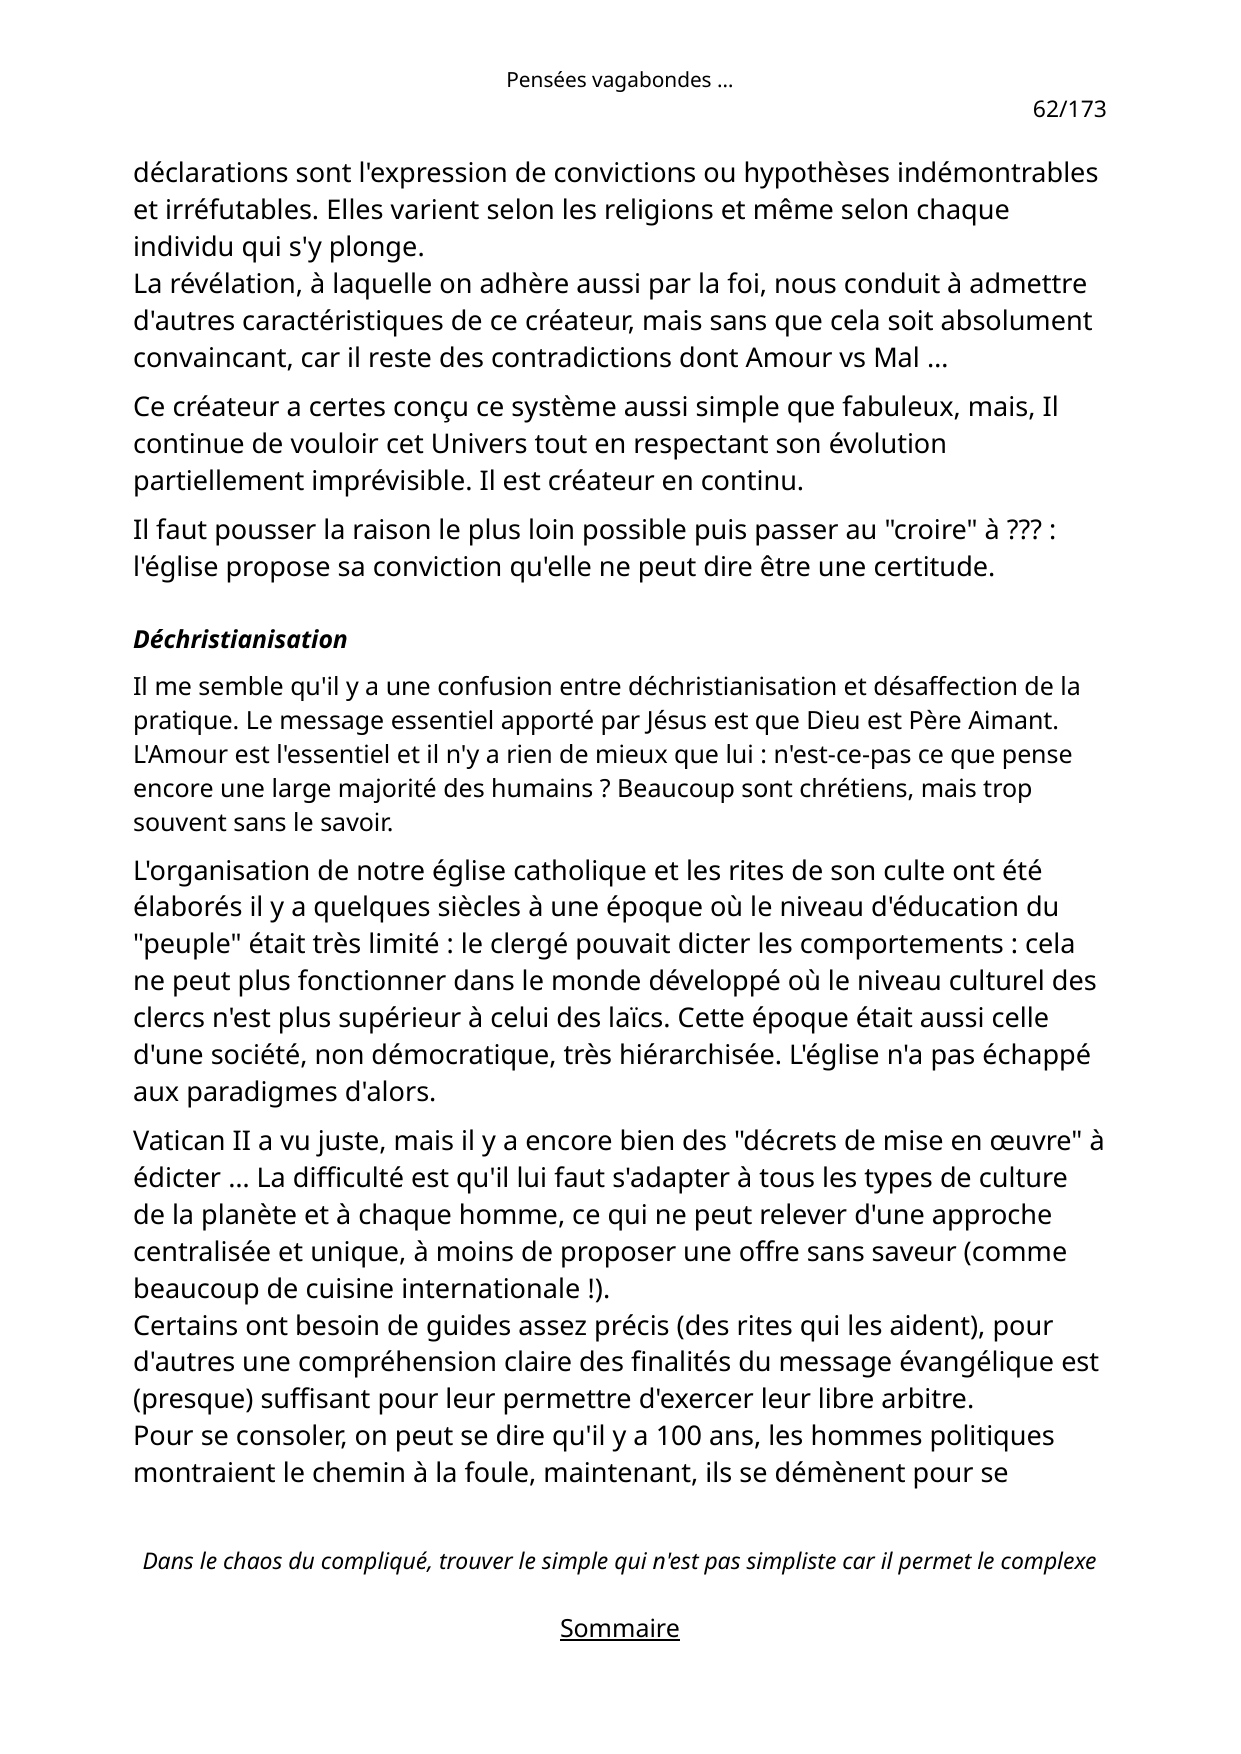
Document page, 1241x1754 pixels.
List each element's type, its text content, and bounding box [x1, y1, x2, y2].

text Vatican II a vu juste, mais il y a encore bien des "décrets de mise en œuvre" à édicter … La difficulté est qu'il lui faut s'adapter à tous les types de culture de la planète et à chaque homme, ce qui ne peut relever d'une approche centralisée et unique, à moins de proposer une offre sans saveur (comme beaucoup de cuisine internationale !). Certains ont besoin de guides assez précis (des rites qui les aident), pour d'autres une compréhension claire des finalités du message évangélique est (presque) suffisant pour leur permettre d'exercer leur libre arbitre. Pour se consoler, on peut se dire qu'il y a 100 ans, les hommes politiques montraient le chemin à la foule, maintenant, ils se démènent pour se [133, 1122, 1107, 1490]
text déclarations sont l'expression de convictions ou hypothèses indémontrables et irréfutables. Elles varient selon les religions et même selon chaque individu qui s'y plonge. La révélation, à laquelle on adhère aussi par la foi, nous conduit à admettre d'autres caractéristiques de ce créateur, mais sans que cela soit absolument convaincant, car il reste des contradictions dont Amour vs Mal … [133, 154, 1107, 375]
subtitle Déchristianisation [133, 622, 1107, 656]
text Il faut pousser la raison le plus loin possible puis passer au "croire" à ??? : l'église propose sa conviction qu'elle ne peut dire être une certitude. [133, 511, 1107, 584]
text Ce créateur a certes conçu ce système aussi simple que fabuleux, mais, Il continue de vouloir cet Univers tout en respectant son évolution partiellement imprévisible. Il est créateur en continu. [133, 388, 1107, 498]
text L'organisation de notre église catholique et les rites de son culte ont été élaborés il y a quelques siècles à une époque où le niveau d'éducation du "peuple" était très limité : le clergé pouvait dicter les comportements : cela ne peut plus fonctionner dans le monde développé où le niveau culturel des clercs n'est plus supérieur à celui des laïcs. Cette époque était aussi celle d'une société, non démocratique, très hiérarchisée. L'église n'a pas échappé aux paradigmes d'alors. [133, 851, 1107, 1109]
text Il me semble qu'il y a une confusion entre déchristianisation et désaffection de la pratique. Le message essentiel apporté par Jésus est que Dieu est Père Aimant. L'Amour est l'essentiel et il n'y a rien de mieux que lui : n'est-ce-pas ce que pense encore une large majorité des humains ? Beaucoup sont chrétiens, mais trop souvent sans le savoir. [133, 668, 1107, 838]
